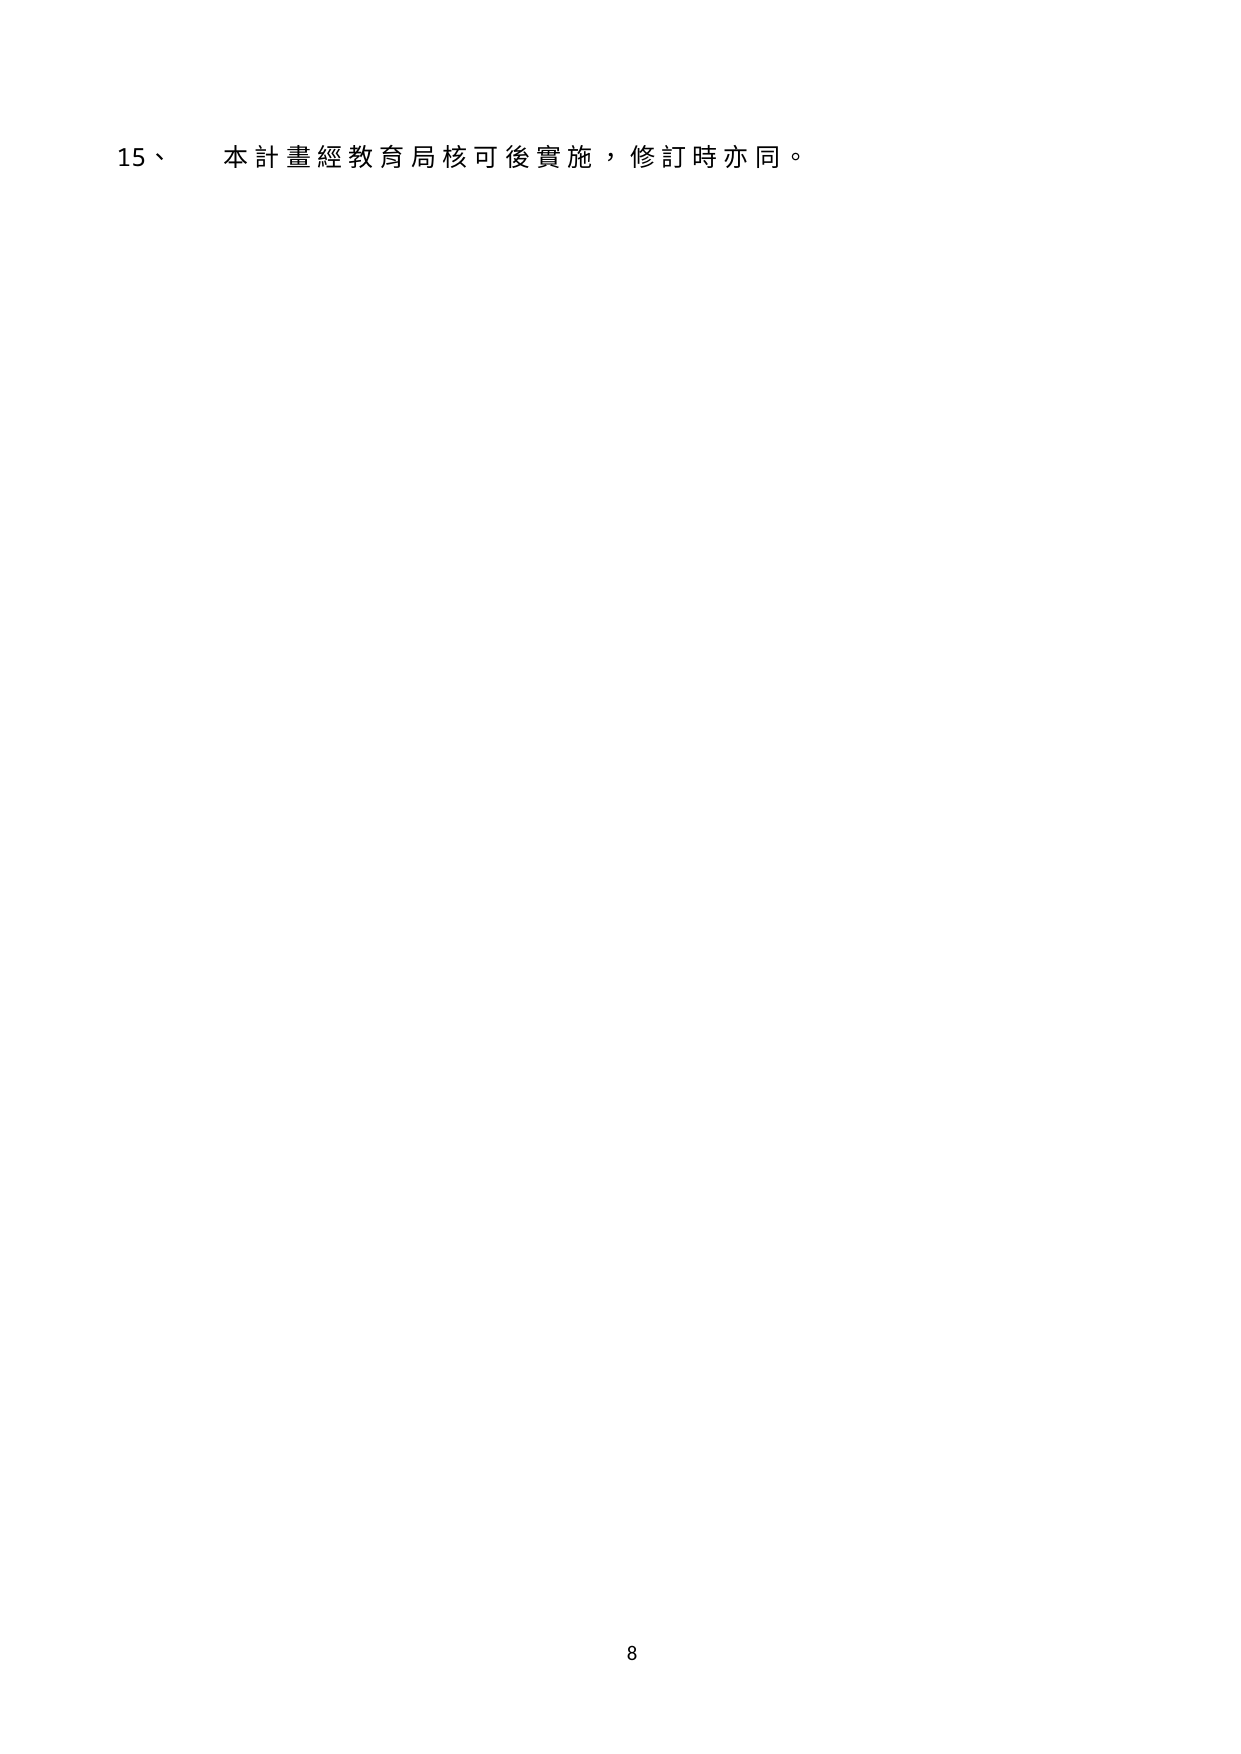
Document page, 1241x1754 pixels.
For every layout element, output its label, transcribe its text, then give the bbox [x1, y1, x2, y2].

list 本計畫經教育局核可後實施，修訂時亦同。 [116, 114, 1147, 177]
